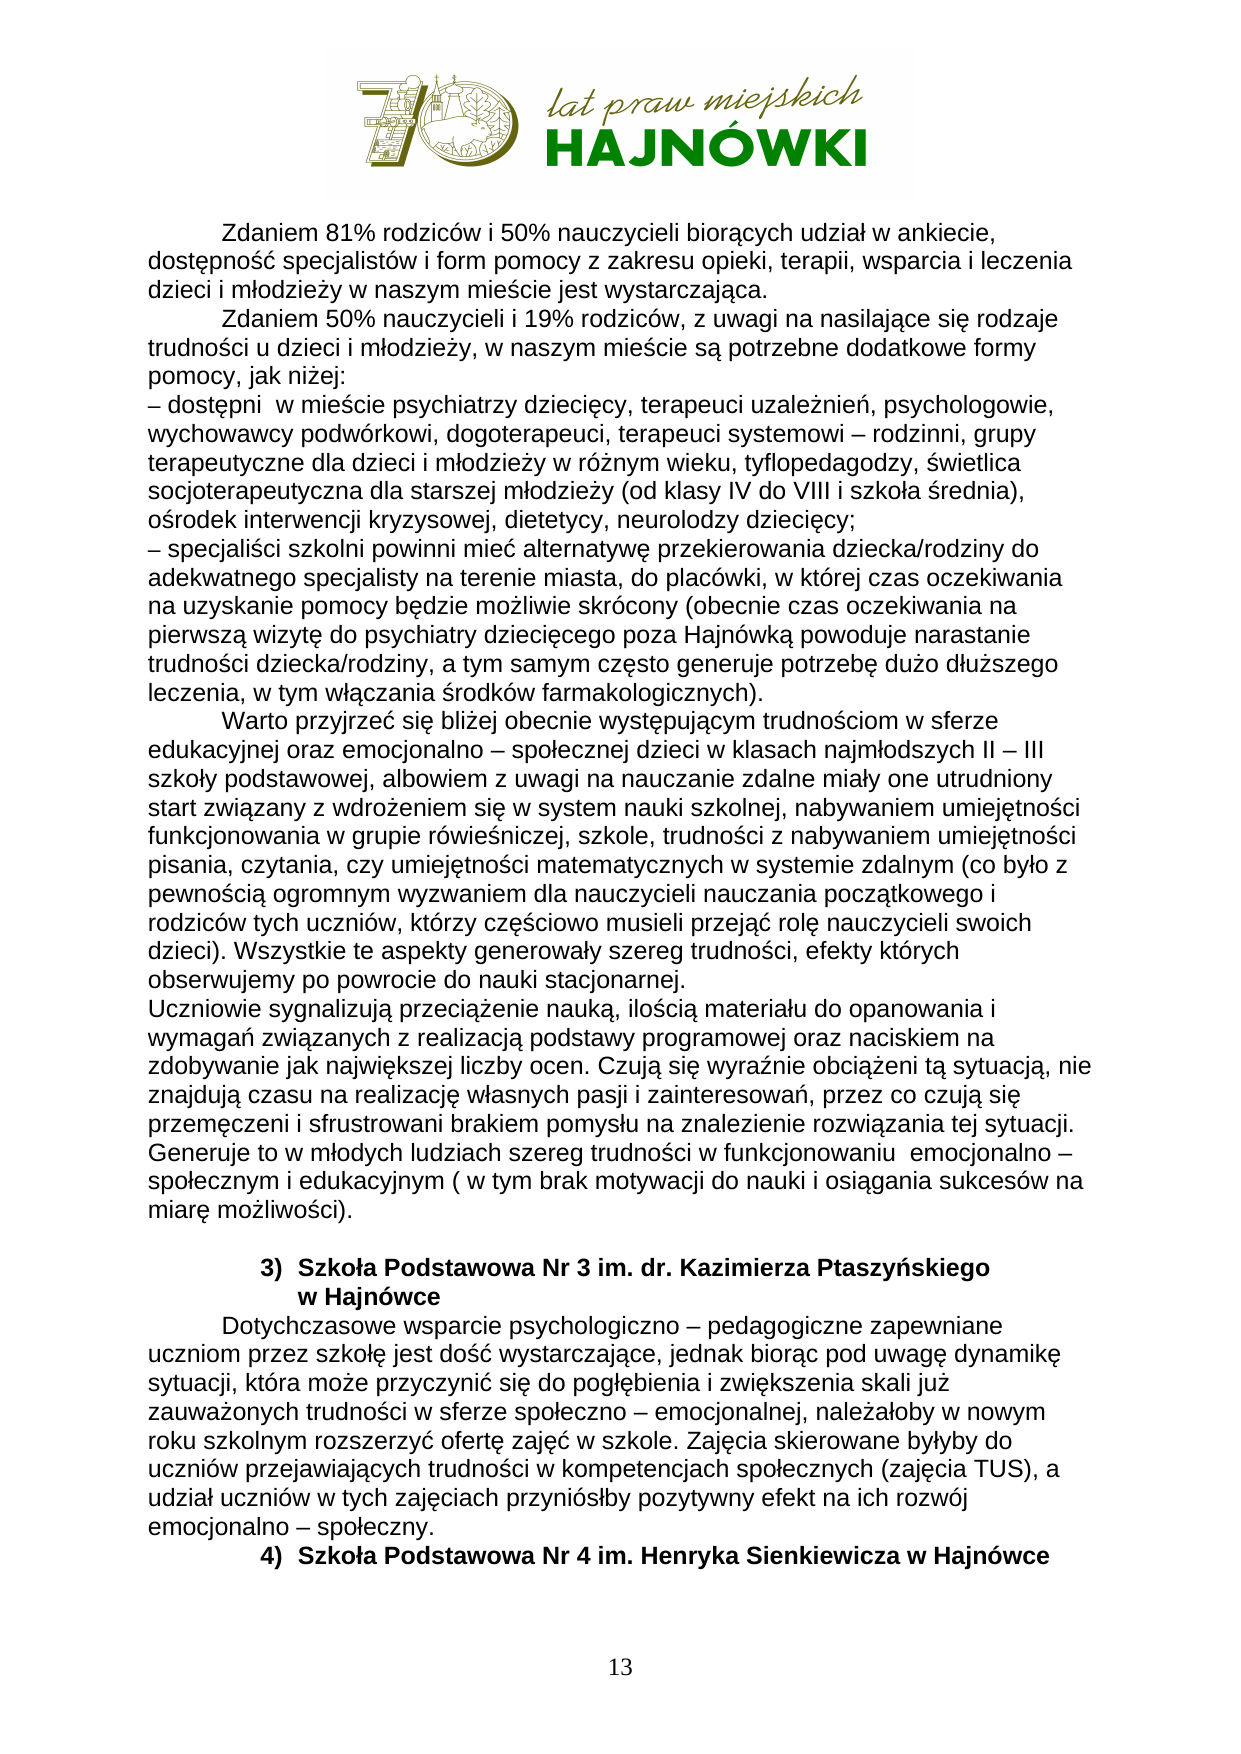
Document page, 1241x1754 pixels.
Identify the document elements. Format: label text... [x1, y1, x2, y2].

list Szkoła Podstawowa Nr 3 im. dr. Kazimierza Ptaszyńskiego w Hajnówce [260, 1253, 1093, 1311]
picture [326, 48, 914, 199]
text – specjaliści szkolni powinni mieć alternatywę przekierowania dziecka/rodziny do [148, 534, 1093, 562]
text Zdaniem 81% rodziców i 50% nauczycieli biorących udział w ankiecie, dostępność specjalistów i form pomocy z zakresu opieki, terapii, wsparcia i leczenia dzieci i młodzieży w naszym mieście jest wystarczająca. [148, 217, 1093, 304]
text Dotychczasowe wsparcie psychologiczno – pedagogiczne zapewniane uczniom przez szkołę jest dość wystarczające, jednak biorąc pod uwagę dynamikę sytuacji, która może przyczynić się do pogłębienia i zwiększenia skali już zauważonych trudności w sferze społeczno – emocjonalnej, należałoby w nowym roku szkolnym rozszerzyć ofertę zajęć w szkole. Zajęcia skierowane byłyby do uczniów przejawiających trudności w kompetencjach społecznych (zajęcia TUS), a udział uczniów w tych zajęciach przyniósłby pozytywny efekt na ich rozwój emocjonalno – społeczny. [148, 1311, 1093, 1541]
text adekwatnego specjalisty na terenie miasta, do placówki, w której czas oczekiwania na uzyskanie pomocy będzie możliwie skrócony (obecnie czas oczekiwania na pierwszą wizytę do psychiatry dziecięcego poza Hajnówką powoduje narastanie trudności dziecka/rodziny, a tym samym często generuje potrzebę dużo dłuższego leczenia, w tym włączania środków farmakologicznych). [148, 562, 1093, 706]
text Uczniowie sygnalizują przeciążenie nauką, ilością materiału do opanowania i wymagań związanych z realizacją podstawy programowej oraz naciskiem na zdobywanie jak największej liczby ocen. Czują się wyraźnie obciążeni tą sytuacją, nie znajdują czasu na realizację własnych pasji i zainteresowań, przez co czują się przemęczeni i sfrustrowani brakiem pomysłu na znalezienie rozwiązania tej sytuacji. Generuje to w młodych ludziach szereg trudności w funkcjonowaniu emocjonalno – społecznym i edukacyjnym ( w tym brak motywacji do nauki i osiągania sukcesów na miarę możliwości). [148, 994, 1093, 1224]
text Warto przyjrzeć się bliżej obecnie występującym trudnościom w sferze edukacyjnej oraz emocjonalno – społecznej dzieci w klasach najmłodszych II – III szkoły podstawowej, albowiem z uwagi na nauczanie zdalne miały one utrudniony start związany z wdrożeniem się w system nauki szkolnej, nabywaniem umiejętności funkcjonowania w grupie rówieśniczej, szkole, trudności z nabywaniem umiejętności pisania, czytania, czy umiejętności matematycznych w systemie zdalnym (co było z pewnością ogromnym wyzwaniem dla nauczycieli nauczania początkowego i rodziców tych uczniów, którzy częściowo musieli przejąć rolę nauczycieli swoich dzieci). Wszystkie te aspekty generowały szereg trudności, efekty których obserwujemy po powrocie do nauki stacjonarnej. [148, 706, 1093, 994]
text Zdaniem 50% nauczycieli i 19% rodziców, z uwagi na nasilające się rodzaje trudności u dzieci i młodzieży, w naszym mieście są potrzebne dodatkowe formy pomocy, jak niżej: [148, 304, 1093, 390]
text – dostępni w mieście psychiatrzy dziecięcy, terapeuci uzależnień, psychologowie, [148, 390, 1093, 419]
list Szkoła Podstawowa Nr 4 im. Henryka Sienkiewicza w Hajnówce [260, 1541, 1093, 1569]
text wychowawcy podwórkowi, dogoterapeuci, terapeuci systemowi – rodzinni, grupy terapeutyczne dla dzieci i młodzieży w różnym wieku, tyflopedagodzy, świetlica socjoterapeutyczna dla starszej młodzieży (od klasy IV do VIII i szkoła średnia), ośrodek interwencji kryzysowej, dietetycy, neurolodzy dziecięcy; [148, 419, 1093, 534]
